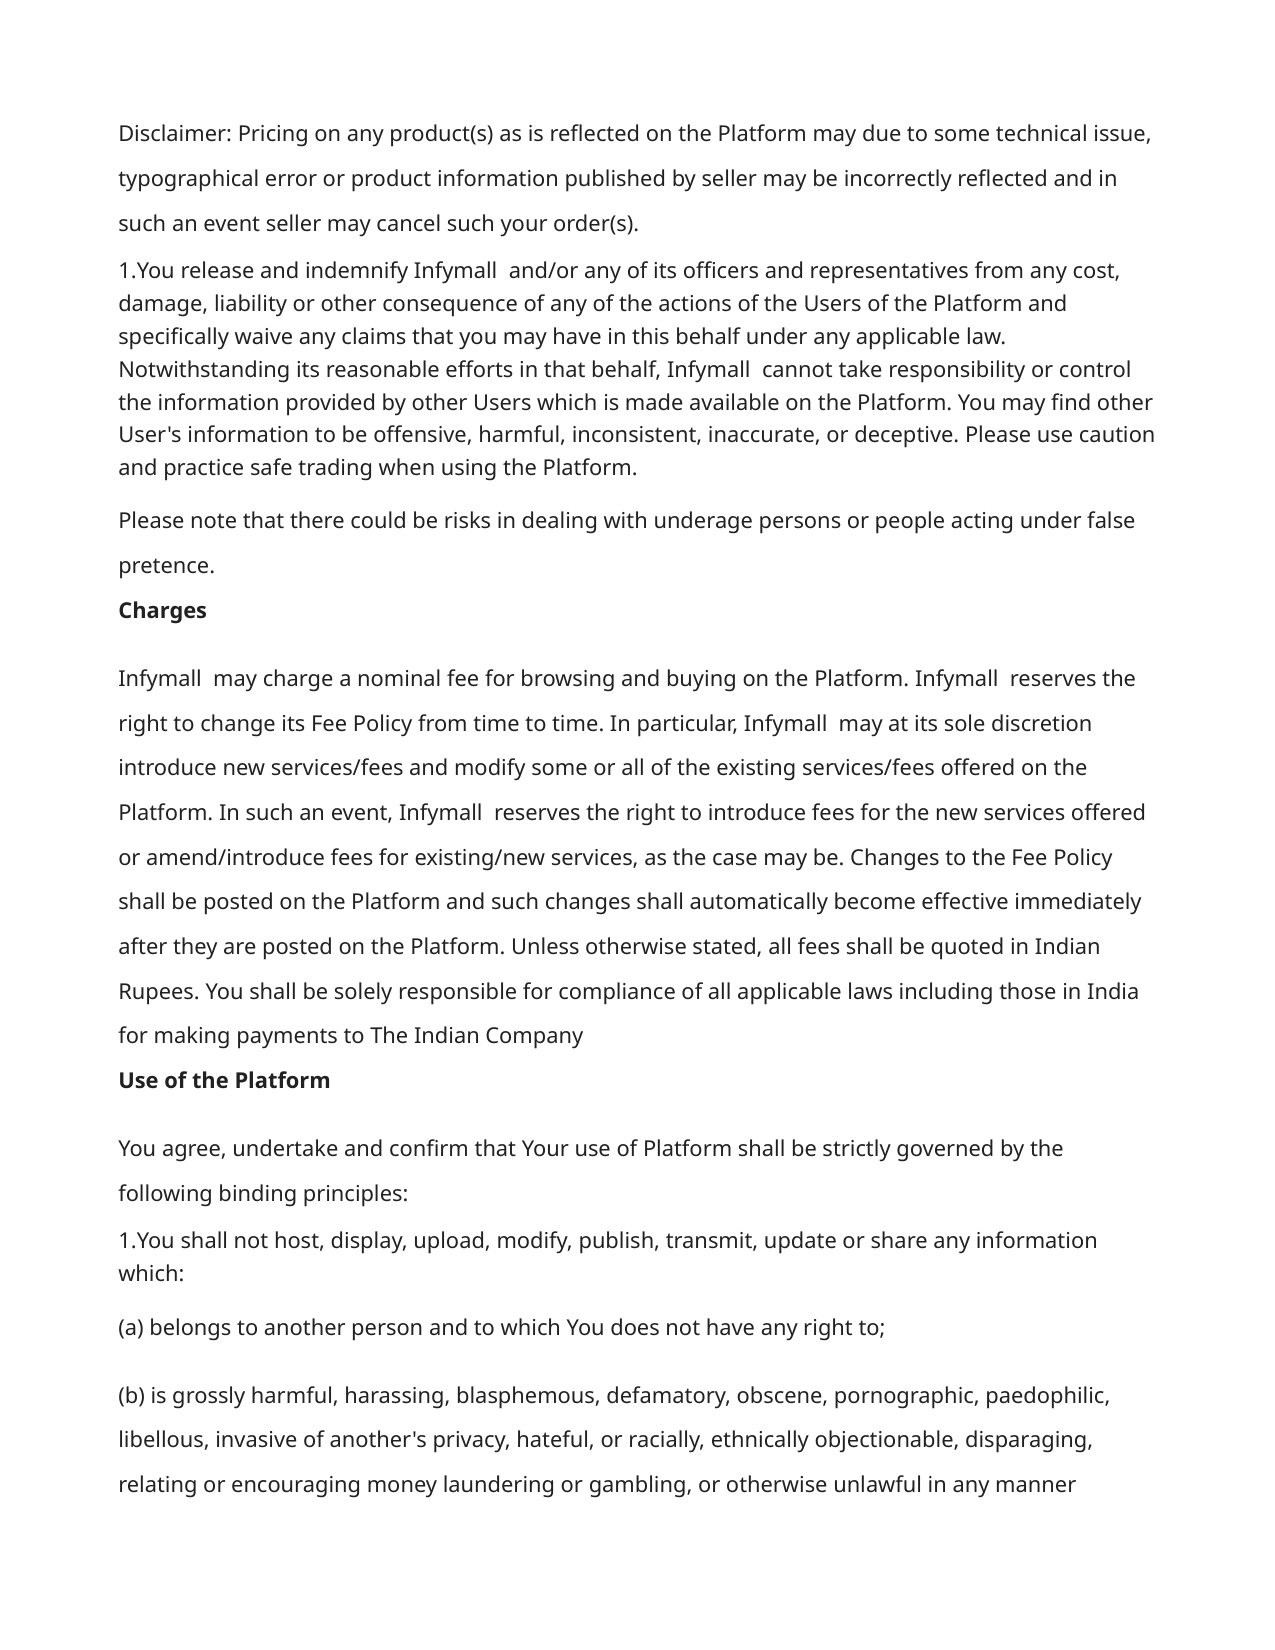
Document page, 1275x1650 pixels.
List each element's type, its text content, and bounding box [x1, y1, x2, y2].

list You shall not host, display, upload, modify, publish, transmit, update or share any information which: [118, 1222, 1157, 1288]
text (b) is grossly harmful, harassing, blasphemous, defamatory, obscene, pornographic, paedophilic, libellous, invasive of another's privacy, hateful, or racially, ethnically objectionable, disparaging, relating or encouraging money laundering or gambling, or otherwise unlawful in any manner [118, 1380, 1157, 1499]
text Infymall may charge a nominal fee for browsing and buying on the Platform. Infymall reserves the right to change its Fee Policy from time to time. In particular, Infymall may at its sole discretion introduce new services/fees and modify some or all of the existing services/fees offered on the Platform. In such an event, Infymall reserves the right to introduce fees for the new services offered or amend/introduce fees for existing/new services, as the case may be. Changes to the Fee Policy shall be posted on the Platform and such changes shall automatically become effective immediately after they are posted on the Platform. Unless otherwise stated, all fees shall be quoted in Indian Rupees. You shall be solely responsible for compliance of all applicable laws including those in India for making payments to The Indian Company [118, 663, 1157, 1050]
text Use of the Platform [118, 1065, 1157, 1095]
text Charges [118, 595, 1157, 624]
text Please note that there could be risks in dealing with underage persons or people acting under false pretence. [118, 505, 1157, 580]
list You release and indemnify Infymall and/or any of its officers and representatives from any cost, damage, liability or other consequence of any of the actions of the Users of the Platform and specifically waive any claims that you may have in this behalf under any applicable law. Notwithstanding its reasonable efforts in that behalf, Infymall cannot take responsibility or control the information provided by other Users which is made available on the Platform. You may find other User's information to be offensive, harmful, inconsistent, inaccurate, or deceptive. Please use caution and practice safe trading when using the Platform. [118, 252, 1157, 482]
text You agree, undertake and confirm that Your use of Platform shall be strictly governed by the following binding principles: [118, 1133, 1157, 1208]
text (a) belongs to another person and to which You does not have any right to; [118, 1312, 1157, 1341]
text Disclaimer: Pricing on any product(s) as is reflected on the Platform may due to some technical issue, typographical error or product information published by seller may be incorrectly reflected and in such an event seller may cancel such your order(s). [118, 118, 1157, 237]
